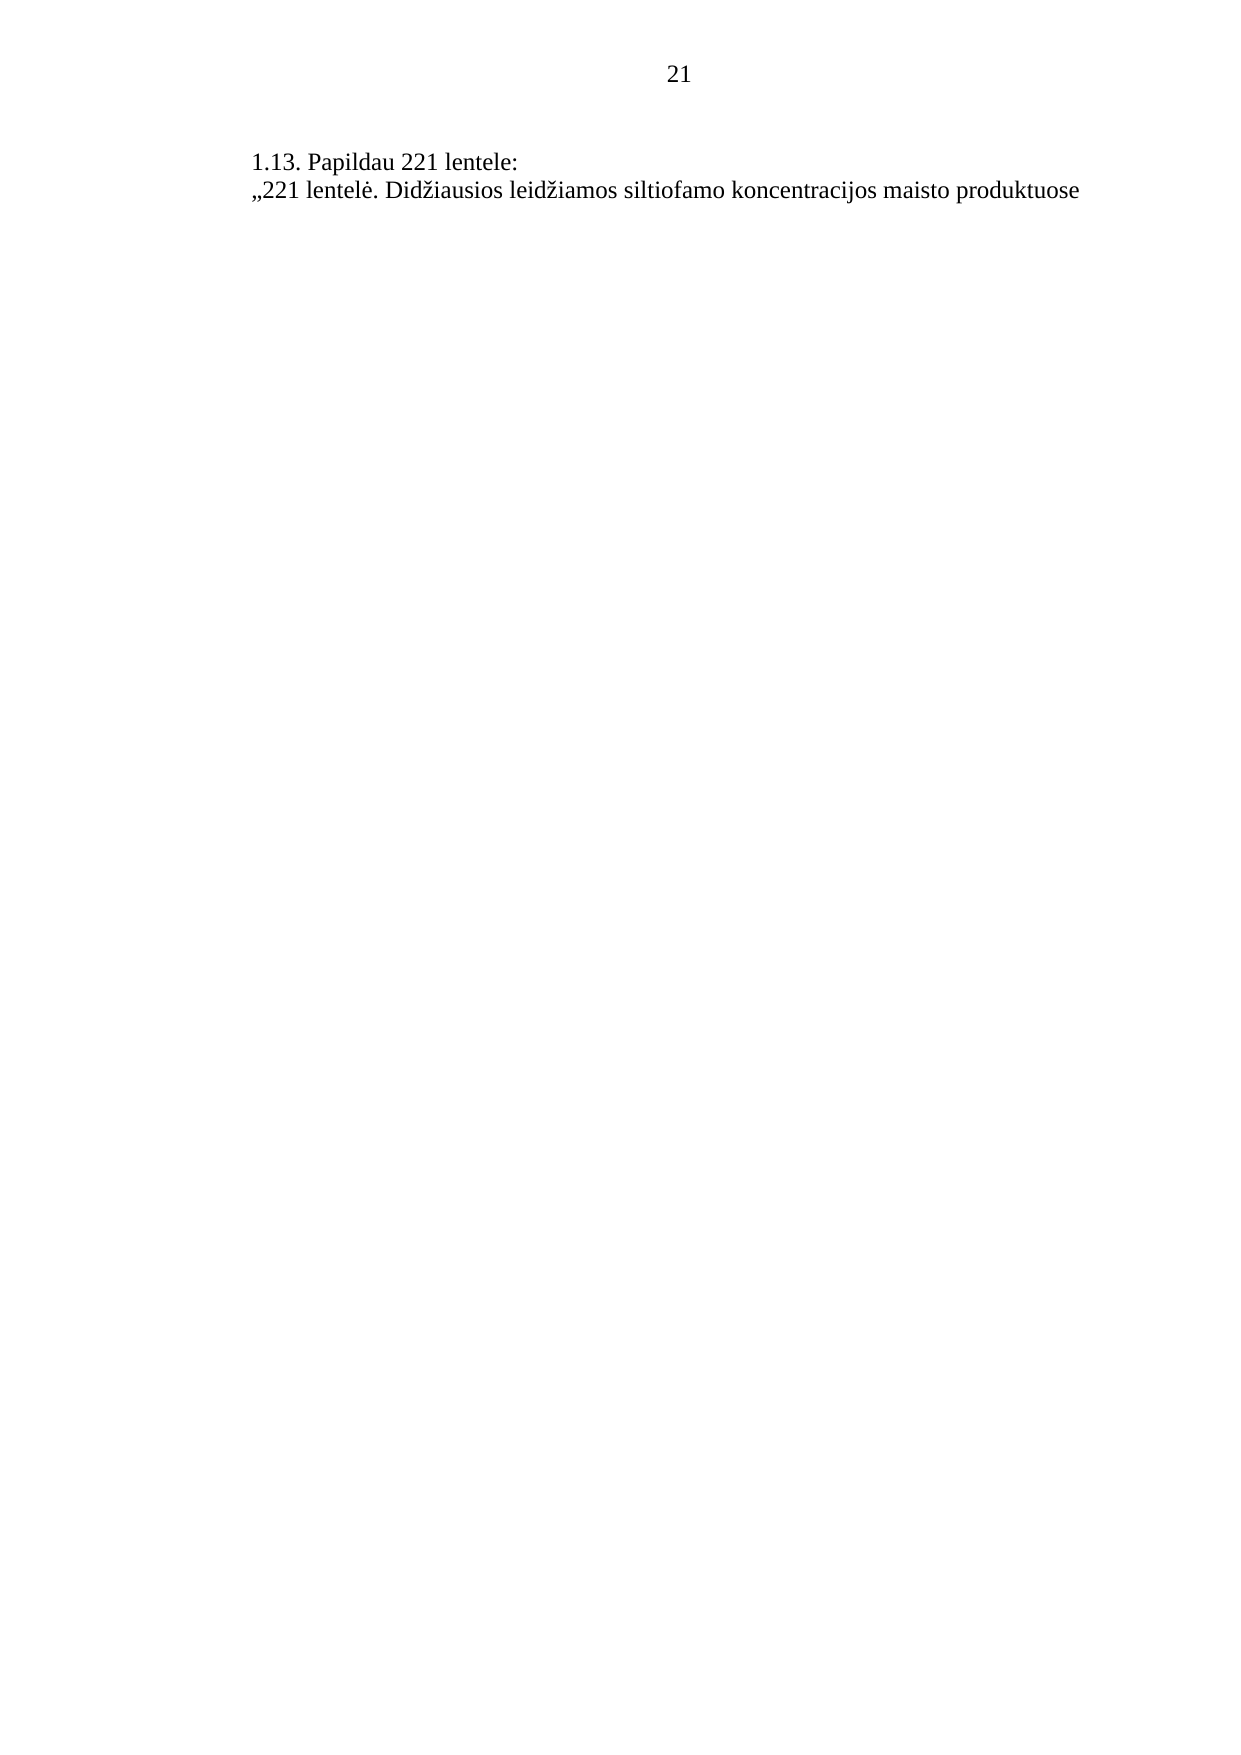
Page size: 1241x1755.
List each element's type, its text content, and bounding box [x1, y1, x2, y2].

text „221 lentelė. Didžiausios leidžiamos siltiofamo koncentracijos maisto produktuose [177, 176, 1181, 204]
text 1.13. Papildau 221 lentele: [177, 147, 1181, 176]
